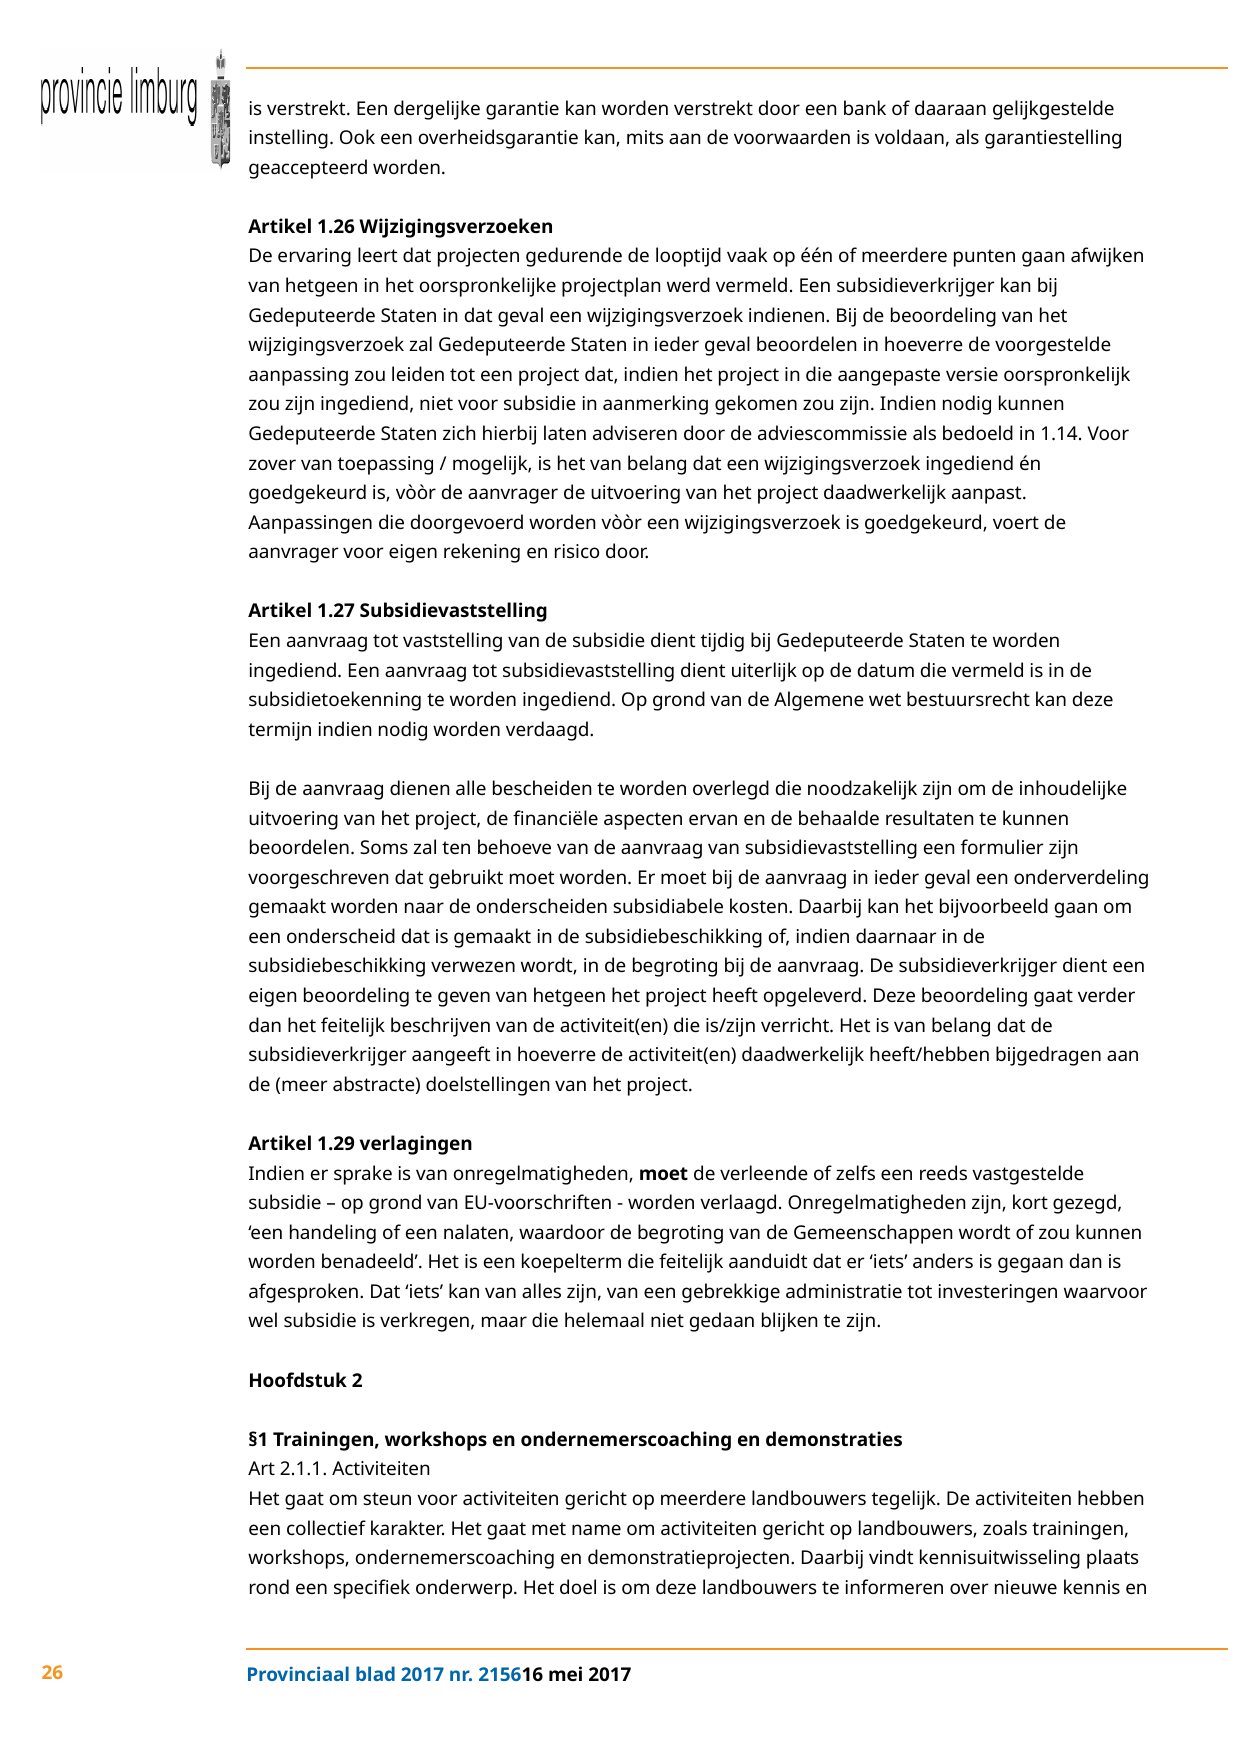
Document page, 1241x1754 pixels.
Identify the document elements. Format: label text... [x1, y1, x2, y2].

text Het gaat om steun voor activiteiten gericht op meerdere landbouwers tegelijk. De activiteiten hebben een collectief karakter. Het gaat met name om activiteiten gericht op landbouwers, zoals trainingen, workshops, ondernemerscoaching en demonstratieprojecten. Daarbij vindt kennisuitwisseling plaats rond een specifiek onderwerp. Het doel is om deze landbouwers te informeren over nieuwe kennis en [248, 1485, 1152, 1600]
text Een aanvraag tot vaststelling van de subsidie dient tijdig bij Gedeputeerde Staten te worden ingediend. Een aanvraag tot subsidievaststelling dient uiterlijk op de datum die vermeld is in de subsidietoekenning te worden ingediend. Op grond van de Algemene wet bestuursrecht kan deze termijn indien nodig worden verdaagd. [248, 627, 1152, 742]
text Artikel 1.29 verlagingen [248, 1130, 1152, 1156]
text §1 Trainingen, workshops en ondernemerscoaching en demonstraties [248, 1426, 1152, 1452]
text is verstrekt. Een dergelijke garantie kan worden verstrekt door een bank of daaraan gelijkgestelde instelling. Ook een overheidsgarantie kan, mits aan de voorwaarden is voldaan, als garantiestelling geaccepteerd worden. [248, 95, 1152, 180]
picture [41, 47, 231, 172]
text Hoofdstuk 2 [248, 1367, 1152, 1393]
text Art 2.1.1. Activiteiten [248, 1456, 1152, 1481]
text Artikel 1.27 Subsidievaststelling [248, 598, 1152, 623]
text De ervaring leert dat projecten gedurende de looptijd vaak op één of meerdere punten gaan afwijken van hetgeen in het oorspronkelijke projectplan werd vermeld. Een subsidieverkrijger kan bij Gedeputeerde Staten in dat geval een wijzigingsverzoek indienen. Bij de beoordeling van het wijzigingsverzoek zal Gedeputeerde Staten in ieder geval beoordelen in hoeverre de voorgestelde aanpassing zou leiden tot een project dat, indien het project in die aangepaste versie oorspronkelijk zou zijn ingediend, niet voor subsidie in aanmerking gekomen zou zijn. Indien nodig kunnen Gedeputeerde Staten zich hierbij laten adviseren door de adviescommissie als bedoeld in 1.14. Voor zover van toepassing / mogelijk, is het van belang dat een wijzigingsverzoek ingediend én goedgekeurd is, vòòr de aanvrager de uitvoering van het project daadwerkelijk aanpast. Aanpassingen die doorgevoerd worden vòòr een wijzigingsverzoek is goedgekeurd, voert de aanvrager voor eigen rekening en risico door. [248, 243, 1152, 564]
text Artikel 1.26 Wijzigingsverzoeken [248, 213, 1152, 239]
text Indien er sprake is van onregelmatigheden, moet de verleende of zelfs een reeds vastgestelde subsidie – op grond van EU-voorschriften - worden verlaagd. Onregelmatigheden zijn, kort gezegd, ‘een handeling of een nalaten, waardoor de begroting van de Gemeenschappen wordt of zou kunnen worden benadeeld’. Het is een koepelterm die feitelijk aanduidt dat er ‘iets’ anders is gegaan dan is afgesproken. Dat ‘iets’ kan van alles zijn, van een gebrekkige administratie tot investeringen waarvoor wel subsidie is verkregen, maar die helemaal niet gedaan blijken te zijn. [248, 1160, 1152, 1333]
text Bij de aanvraag dienen alle bescheiden te worden overlegd die noodzakelijk zijn om de inhoudelijke uitvoering van het project, de financiële aspecten ervan en de behaalde resultaten te kunnen beoordelen. Soms zal ten behoeve van de aanvraag van subsidievaststelling een formulier zijn voorgeschreven dat gebruikt moet worden. Er moet bij de aanvraag in ieder geval een onderverdeling gemaakt worden naar de onderscheiden subsidiabele kosten. Daarbij kan het bijvoorbeeld gaan om een onderscheid dat is gemaakt in de subsidiebeschikking of, indien daarnaar in de subsidiebeschikking verwezen wordt, in de begroting bij de aanvraag. De subsidieverkrijger dient een eigen beoordeling te geven van hetgeen het project heeft opgeleverd. Deze beoordeling gaat verder dan het feitelijk beschrijven van de activiteit(en) die is/zijn verricht. Het is van belang dat de subsidieverkrijger aangeeft in hoeverre de activiteit(en) daadwerkelijk heeft/hebben bijgedragen aan de (meer abstracte) doelstellingen van het project. [248, 775, 1152, 1097]
